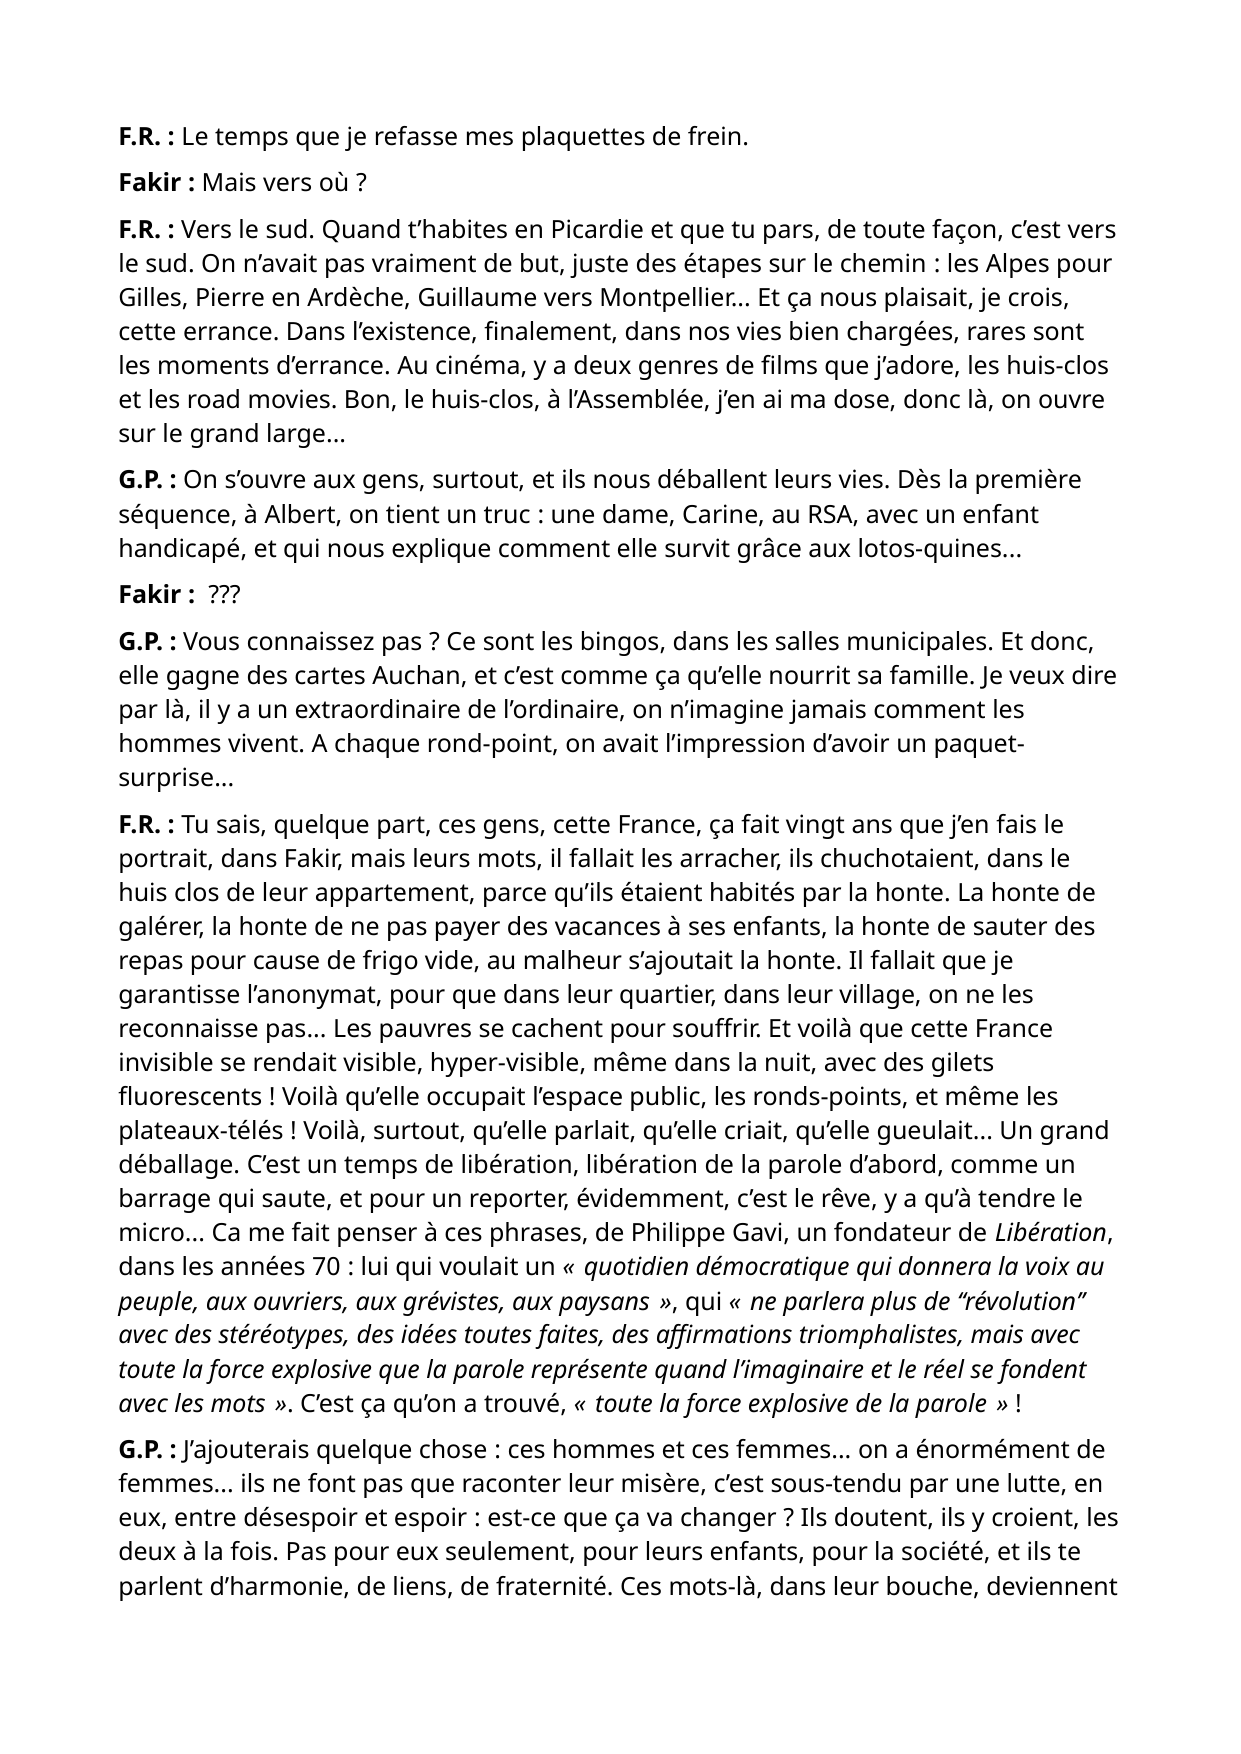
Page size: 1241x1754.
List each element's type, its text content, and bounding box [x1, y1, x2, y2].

text G.P. : J’ajouterais quelque chose : ces hommes et ces femmes... on a énormément de femmes... ils ne font pas que raconter leur misère, c’est sous-tendu par une lutte, en eux, entre désespoir et espoir : est-ce que ça va changer ? Ils doutent, ils y croient, les deux à la fois. Pas pour eux seulement, pour leurs enfants, pour la société, et ils te parlent d’harmonie, de liens, de fraternité. Ces mots-là, dans leur bouche, deviennent [118, 1432, 1122, 1602]
text F.R. : Tu sais, quelque part, ces gens, cette France, ça fait vingt ans que j’en fais le portrait, dans Fakir, mais leurs mots, il fallait les arracher, ils chuchotaient, dans le huis clos de leur appartement, parce qu’ils étaient habités par la honte. La honte de galérer, la honte de ne pas payer des vacances à ses enfants, la honte de sauter des repas pour cause de frigo vide, au malheur s’ajoutait la honte. Il fallait que je garantisse l’anonymat, pour que dans leur quartier, dans leur village, on ne les reconnaisse pas... Les pauvres se cachent pour souffrir. Et voilà que cette France invisible se rendait visible, hyper-visible, même dans la nuit, avec des gilets fluorescents ! Voilà qu’elle occupait l’espace public, les ronds-points, et même les plateaux-télés ! Voilà, surtout, qu’elle parlait, qu’elle criait, qu’elle gueulait... Un grand déballage. C’est un temps de libération, libération de la parole d’abord, comme un barrage qui saute, et pour un reporter, évidemment, c’est le rêve, y a qu’à tendre le micro... Ca me fait penser à ces phrases, de Philippe Gavi, un fondateur de Libération, dans les années 70 : lui qui voulait un « quotidien démocratique qui donnera la voix au peuple, aux ouvriers, aux grévistes, aux paysans », qui « ne parlera plus de ‘‘révolution’’ avec des stéréotypes, des idées toutes faites, des affirmations triomphalistes, mais avec toute la force explosive que la parole représente quand l’imaginaire et le réel se fondent avec les mots ». C’est ça qu’on a trouvé, « toute la force explosive de la parole » ! [118, 806, 1122, 1419]
text G.P. : Vous connaissez pas ? Ce sont les bingos, dans les salles municipales. Et donc, elle gagne des cartes Auchan, et c’est comme ça qu’elle nourrit sa famille. Je veux dire par là, il y a un extraordinaire de l’ordinaire, on n’imagine jamais comment les hommes vivent. A chaque rond-point, on avait l’impression d’avoir un paquet-surprise... [118, 623, 1122, 794]
text G.P. : On s’ouvre aux gens, surtout, et ils nous déballent leurs vies. Dès la première séquence, à Albert, on tient un truc : une dame, Carine, au RSA, avec un enfant handicapé, et qui nous explique comment elle survit grâce aux lotos-quines... [118, 462, 1122, 564]
text F.R. : Le temps que je refasse mes plaquettes de frein. [118, 118, 1122, 152]
text Fakir : Mais vers où ? [118, 165, 1122, 199]
text F.R. : Vers le sud. Quand t’habites en Picardie et que tu pars, de toute façon, c’est vers le sud. On n’avait pas vraiment de but, juste des étapes sur le chemin : les Alpes pour Gilles, Pierre en Ardèche, Guillaume vers Montpellier... Et ça nous plaisait, je crois, cette errance. Dans l’existence, finalement, dans nos vies bien chargées, rares sont les moments d’errance. Au cinéma, y a deux genres de films que j’adore, les huis-clos et les road movies. Bon, le huis-clos, à l’Assemblée, j’en ai ma dose, donc là, on ouvre sur le grand large... [118, 211, 1122, 450]
text Fakir : ??? [118, 577, 1122, 611]
